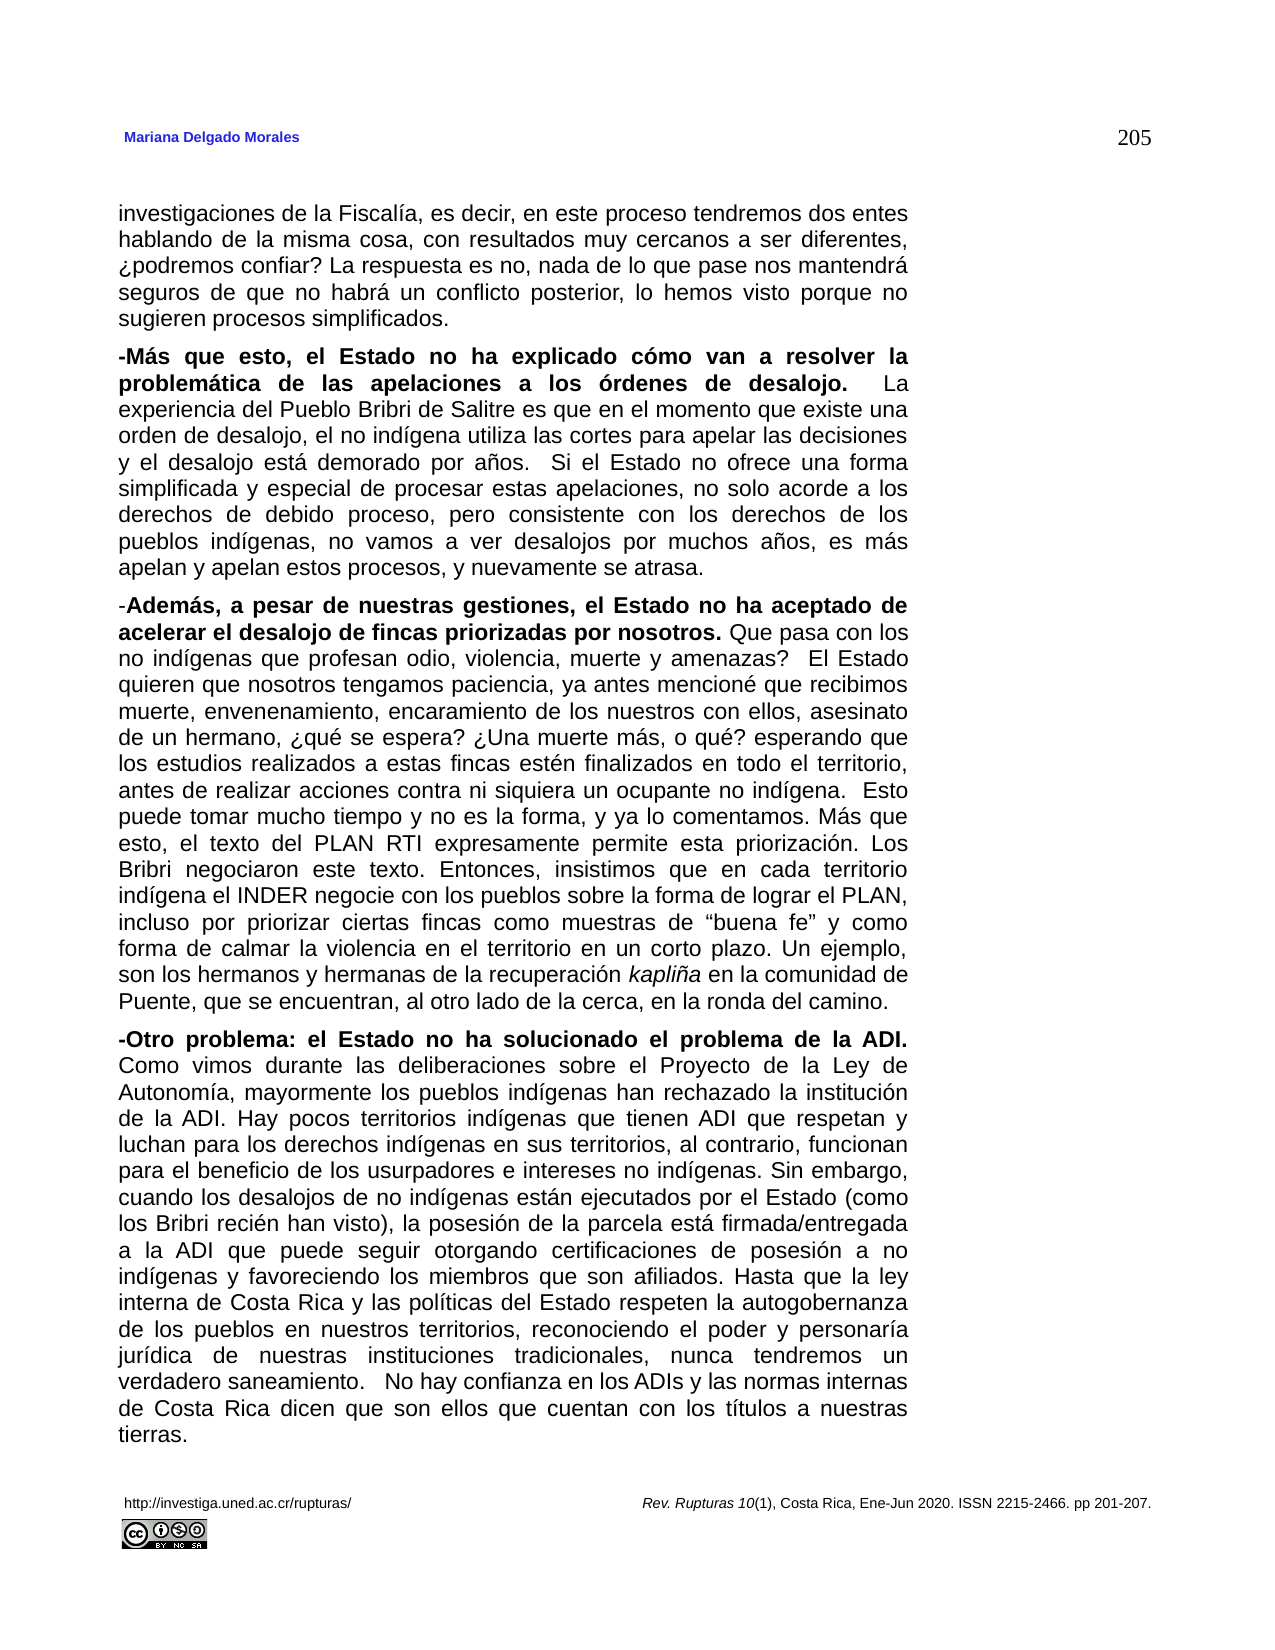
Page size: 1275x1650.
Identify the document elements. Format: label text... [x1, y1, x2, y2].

text -Además, a pesar de nuestras gestiones, el Estado no ha aceptado de acelerar el desalojo de fincas priorizadas por nosotros. Que pasa con los no indígenas que profesan odio, violencia, muerte y amenazas? El Estado quieren que nosotros tengamos paciencia, ya antes mencioné que recibimos muerte, envenenamiento, encaramiento de los nuestros con ellos, asesinato de un hermano, ¿qué se espera? ¿Una muerte más, o qué? esperando que los estudios realizados a estas fincas estén finalizados en todo el territorio, antes de realizar acciones contra ni siquiera un ocupante no indígena. Esto puede tomar mucho tiempo y no es la forma, y ya lo comentamos. Más que esto, el texto del PLAN RTI expresamente permite esta priorización. Los Bribri negociaron este texto. Entonces, insistimos que en cada territorio indígena el INDER negocie con los pueblos sobre la forma de lograr el PLAN, incluso por priorizar ciertas fincas como muestras de “buena fe” y como forma de calmar la violencia en el territorio en un corto plazo. Un ejemplo, son los hermanos y hermanas de la recuperación kapliña en la comunidad de Puente, que se encuentran, al otro lado de la cerca, en la ronda del camino. [118, 592, 909, 1014]
text investigaciones de la Fiscalía, es decir, en este proceso tendremos dos entes hablando de la misma cosa, con resultados muy cercanos a ser diferentes, ¿podremos confiar? La respuesta es no, nada de lo que pase nos mantendrá seguros de que no habrá un conflicto posterior, lo hemos visto porque no sugieren procesos simplificados. [118, 200, 909, 332]
text -Más que esto, el Estado no ha explicado cómo van a resolver la problemática de las apelaciones a los órdenes de desalojo. La experiencia del Pueblo Bribri de Salitre es que en el momento que existe una orden de desalojo, el no indígena utiliza las cortes para apelar las decisiones y el desalojo está demorado por años. Si el Estado no ofrece una forma simplificada y especial de procesar estas apelaciones, no solo acorde a los derechos de debido proceso, pero consistente con los derechos de los pueblos indígenas, no vamos a ver desalojos por muchos años, es más apelan y apelan estos procesos, y nuevamente se atrasa. [118, 343, 909, 581]
picture [121, 1519, 208, 1549]
text -Otro problema: el Estado no ha solucionado el problema de la ADI. Como vimos durante las deliberaciones sobre el Proyecto de la Ley de Autonomía, mayormente los pueblos indígenas han rechazado la institución de la ADI. Hay pocos territorios indígenas que tienen ADI que respetan y luchan para los derechos indígenas en sus territorios, al contrario, funcionan para el beneficio de los usurpadores e intereses no indígenas. Sin embargo, cuando los desalojos de no indígenas están ejecutados por el Estado (como los Bribri recién han visto), la posesión de la parcela está firmada/entregada a la ADI que puede seguir otorgando certificaciones de posesión a no indígenas y favoreciendo los miembros que son afiliados. Hasta que la ley interna de Costa Rica y las políticas del Estado respeten la autogobernanza de los pueblos en nuestros territorios, reconociendo el poder y personaría jurídica de nuestras instituciones tradicionales, nunca tendremos un verdadero saneamiento. No hay confianza en los ADIs y las normas internas de Costa Rica dicen que son ellos que cuentan con los títulos a nuestras tierras. [118, 1026, 909, 1447]
